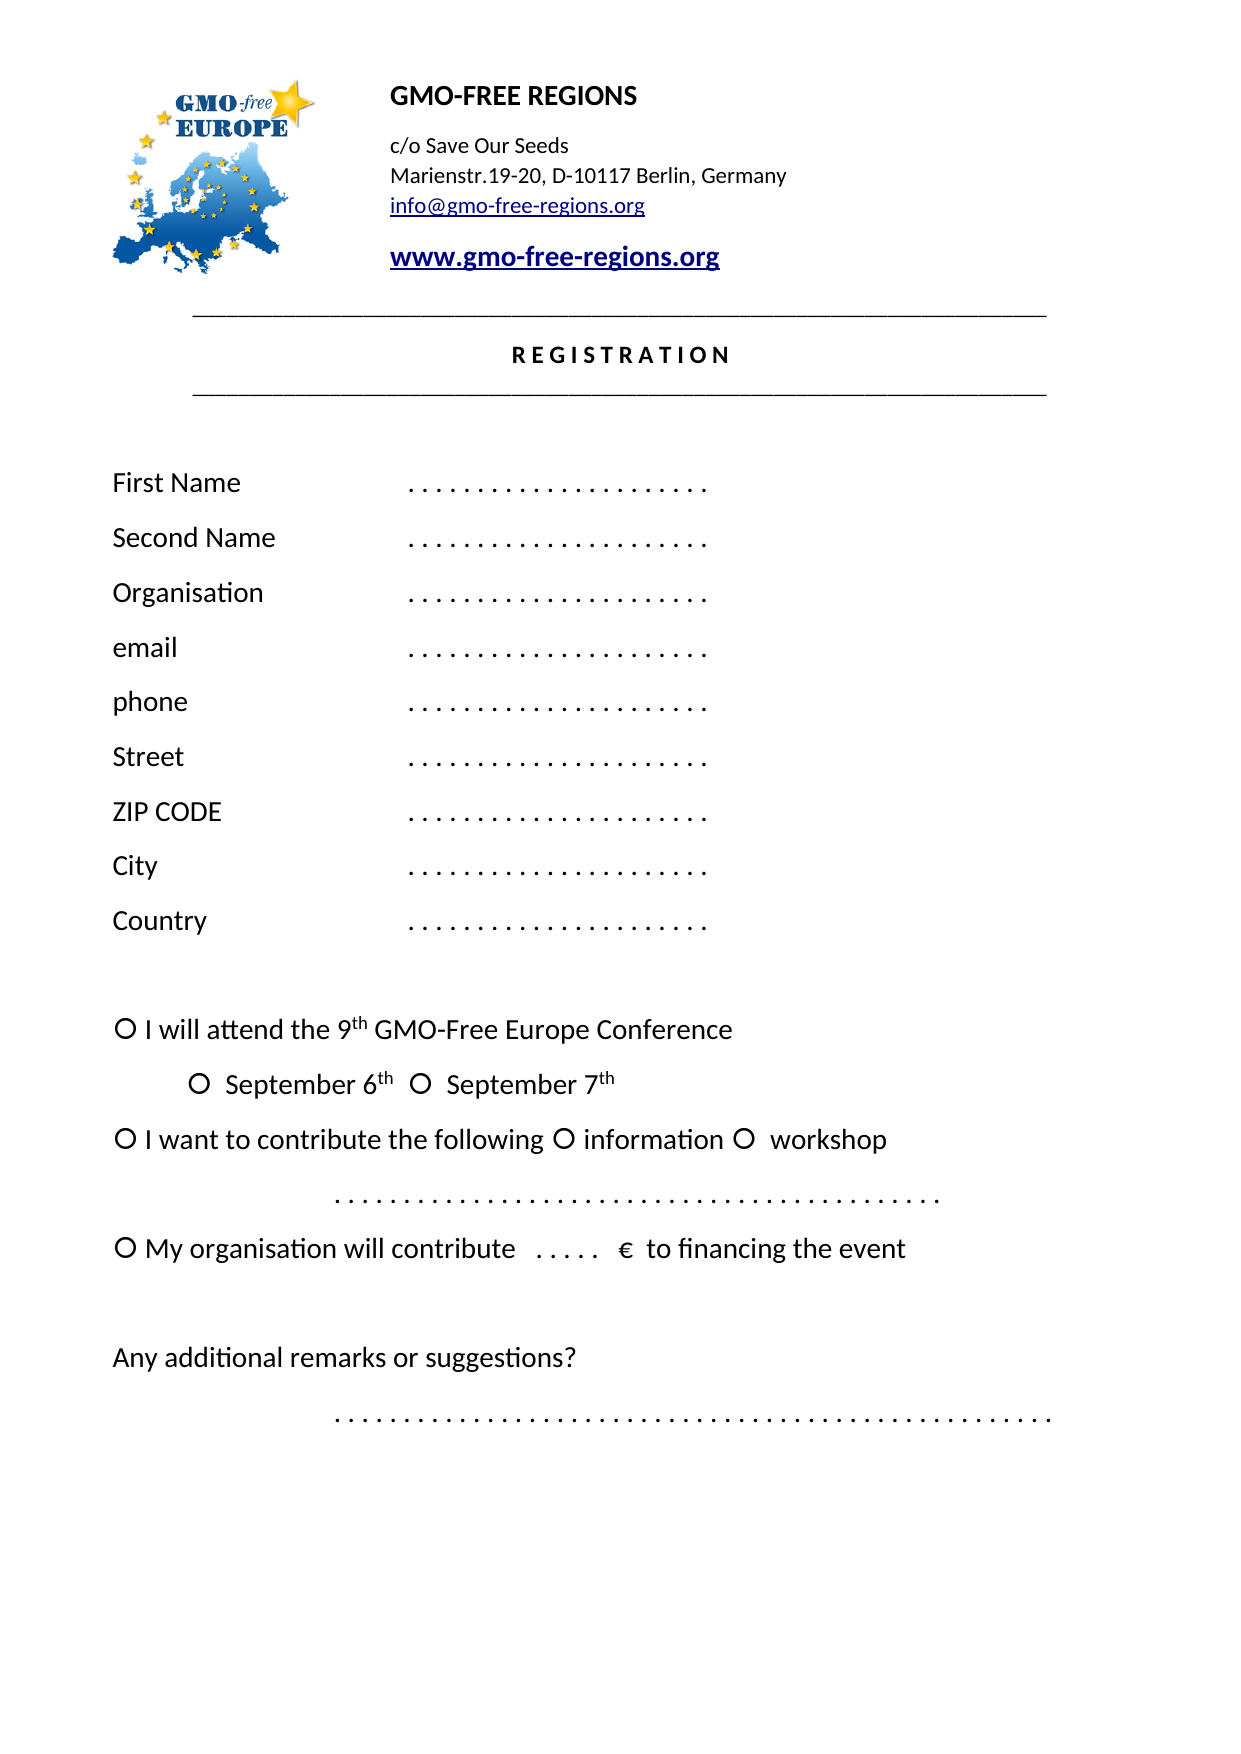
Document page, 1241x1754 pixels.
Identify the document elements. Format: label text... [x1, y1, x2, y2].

text email . . . . . . . . . . . . . . . . . . . . . . [112, 629, 1128, 664]
text phone . . . . . . . . . . . . . . . . . . . . . . [112, 683, 1128, 719]
text Country . . . . . . . . . . . . . . . . . . . . . . [112, 902, 1128, 938]
text Any additional remarks or suggestions? [112, 1339, 1128, 1375]
text ZIP CODE . . . . . . . . . . . . . . . . . . . . . . [112, 793, 1128, 828]
text  September 6th  September 7th [112, 1066, 1128, 1102]
text  I want to contribute the following  information  workshop [112, 1121, 1128, 1156]
text . . . . . . . . . . . . . . . . . . . . . . . . . . . . . . . . . . . . . . . . . . . . . . . . . . . . [260, 1394, 1128, 1430]
text c/o Save Our Seeds Marienstr.19-20, D-10117 Berlin, Germany info@gmo-free-regions.org [317, 131, 1128, 219]
text  My organisation will contribute . . . . . € to financing the event [112, 1230, 1128, 1266]
text www.gmo-free-regions.org [317, 238, 1128, 273]
text Second Name . . . . . . . . . . . . . . . . . . . . . . [112, 519, 1128, 555]
text Street . . . . . . . . . . . . . . . . . . . . . . [112, 738, 1128, 774]
text First Name . . . . . . . . . . . . . . . . . . . . . . [112, 464, 1128, 500]
text . . . . . . . . . . . . . . . . . . . . . . . . . . . . . . . . . . . . . . . . . . . . [260, 1176, 1128, 1211]
text R E G I S T R A T I O N ___________________________________________________________________________ [112, 339, 1128, 399]
text  I will attend the 9th GMO-Free Europe Conference [112, 1011, 1128, 1047]
text City . . . . . . . . . . . . . . . . . . . . . . [112, 847, 1128, 883]
text GMO-FREE REGIONS [317, 77, 1128, 112]
text Organisation . . . . . . . . . . . . . . . . . . . . . . [112, 574, 1128, 609]
text ___________________________________________________________________________ [112, 292, 1128, 321]
